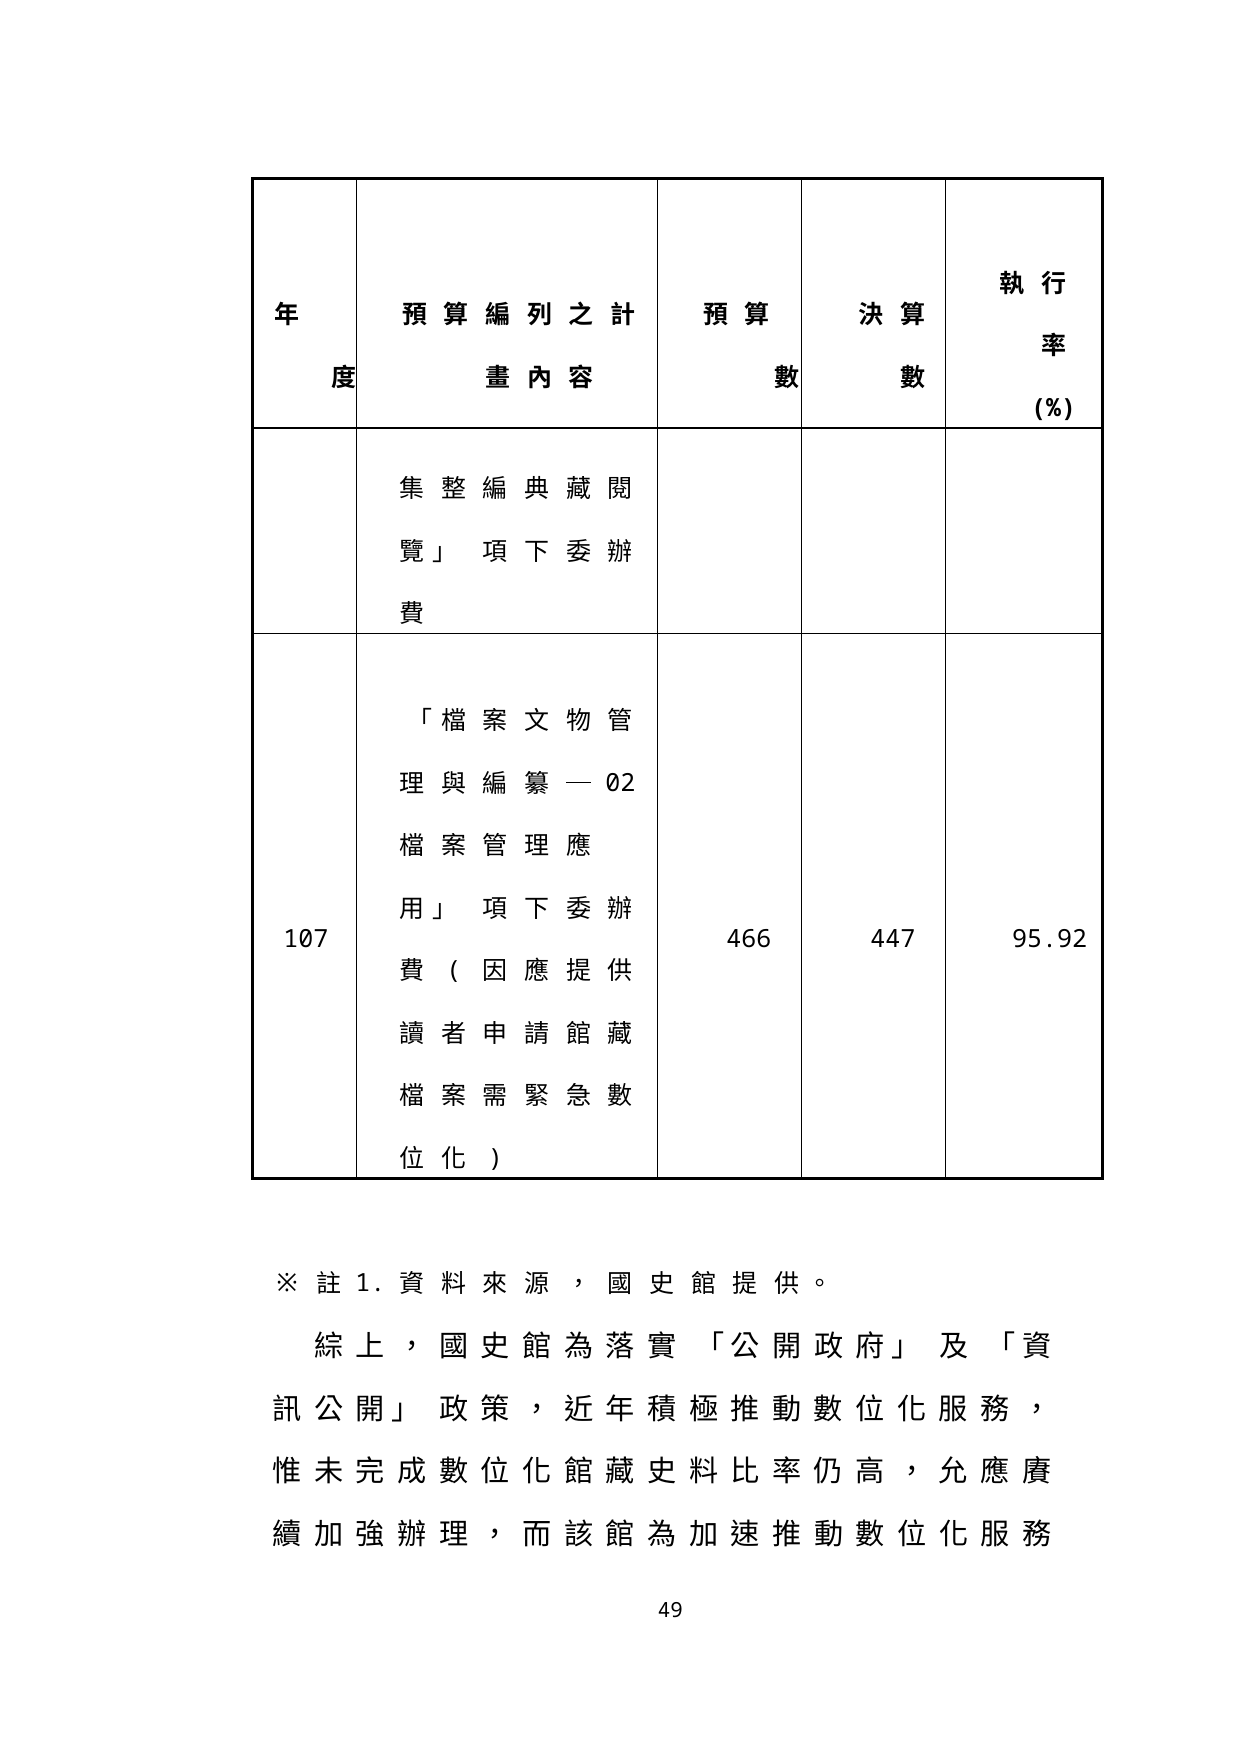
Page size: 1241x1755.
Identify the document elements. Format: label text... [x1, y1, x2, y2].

table_cell 466 [658, 634, 801, 1177]
table_header 決算數 [802, 180, 945, 427]
table_cell [658, 429, 801, 632]
table_cell 「檔案文物管理與編纂─02檔案管理應用」項下委辦費(因應提供讀者申請館藏檔案需緊急數位化) [357, 634, 657, 1177]
table_header 年度 [254, 180, 356, 427]
table_cell [946, 429, 1101, 632]
table_cell 95.92 [946, 634, 1101, 1177]
table_cell 107 [254, 634, 356, 1177]
table_cell 447 [802, 634, 945, 1177]
table_header 預算編列之計畫內容 [357, 180, 657, 427]
table_cell [254, 429, 356, 632]
text ※註1.資料來源，國史館提供。 [257, 1240, 1058, 1302]
text 綜上，國史館為落實「公開政府」及「資訊公開」政策，近年積極推動數位化服務，惟未完成數位化館藏史料比率仍高，允應賡續加強辦理，而該館為加速推動數位化服務 [242, 1302, 1058, 1552]
table_header 預算數 [658, 180, 801, 427]
table_cell 集整編典藏閱覽」項下委辦費 [357, 429, 657, 632]
table_cell [802, 429, 945, 632]
table_header 執行率(%) [946, 180, 1101, 427]
